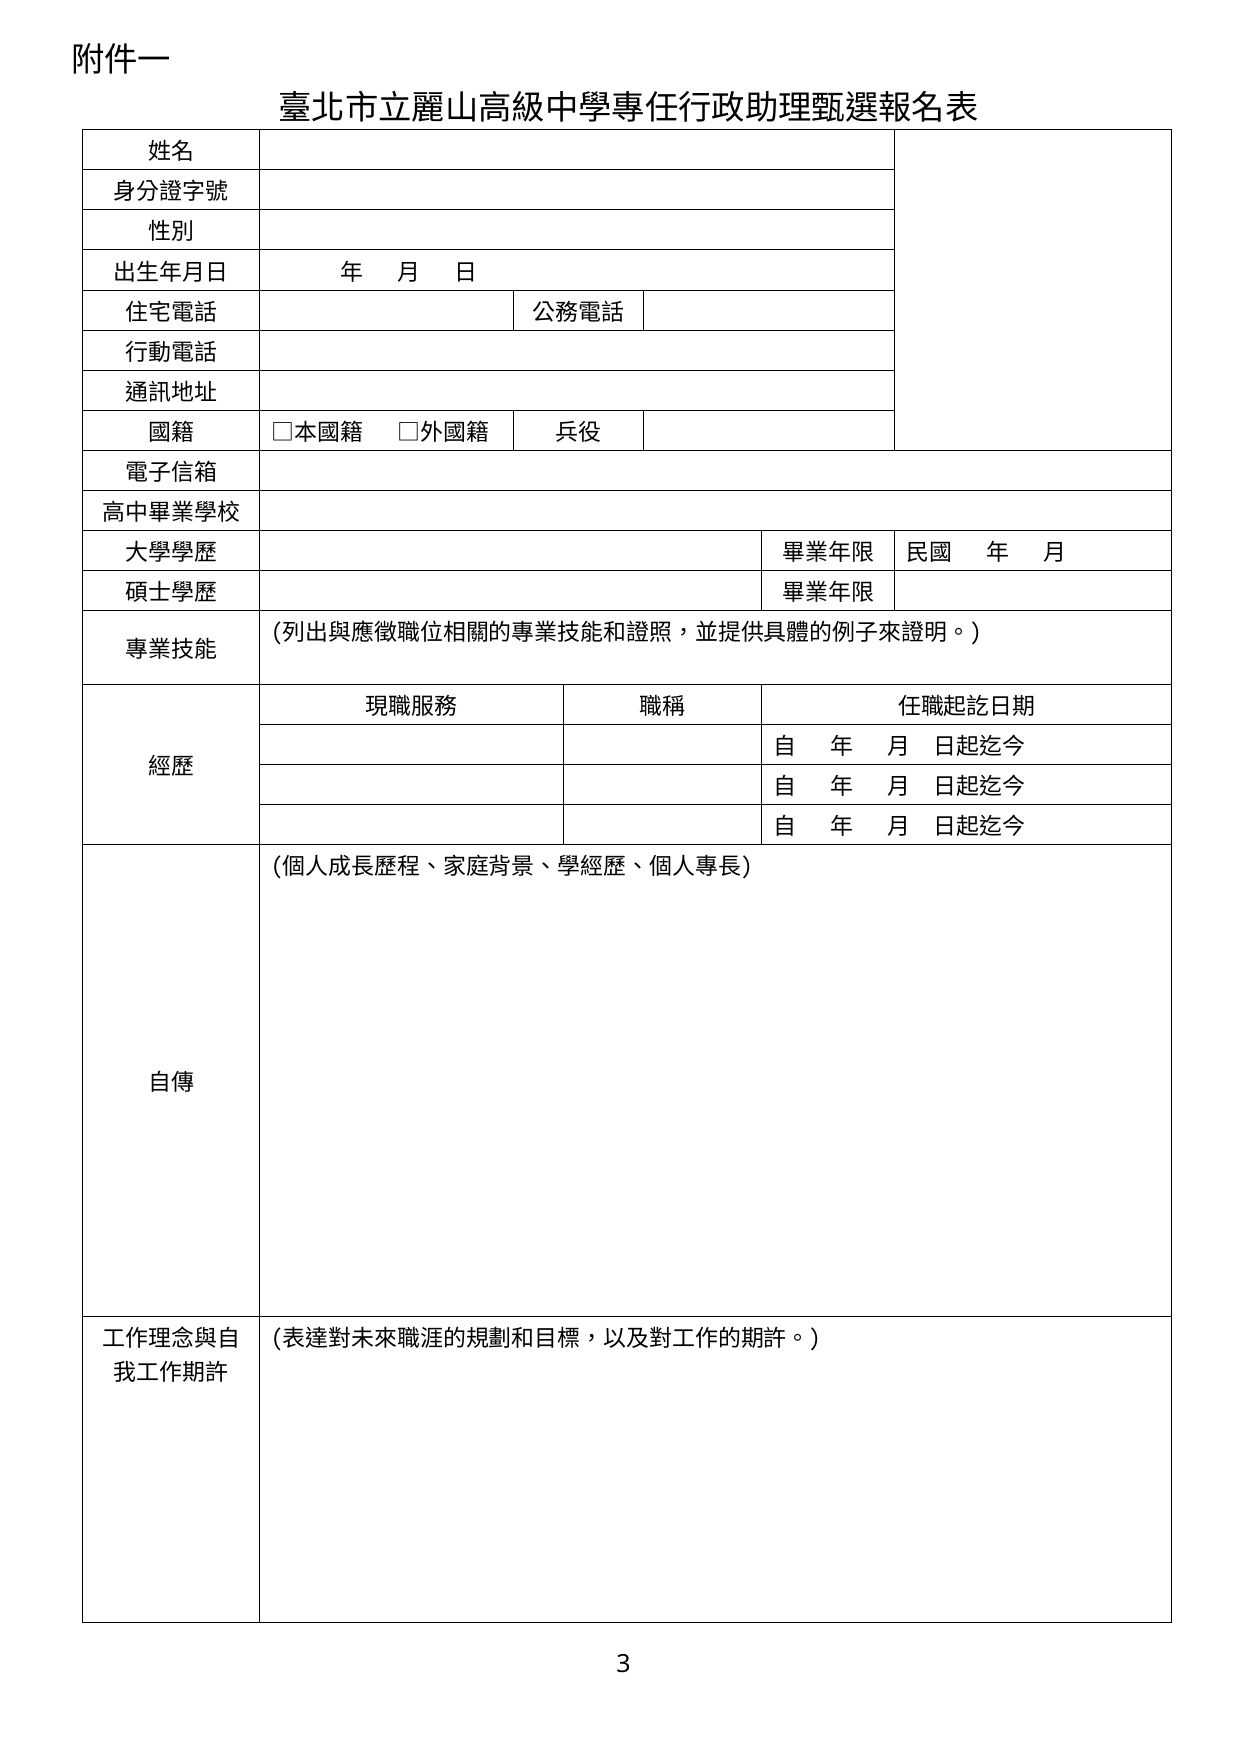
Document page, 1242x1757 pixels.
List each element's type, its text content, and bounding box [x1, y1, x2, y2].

table_cell [564, 725, 761, 764]
table_cell [644, 291, 894, 329]
table_cell 經歷 [83, 685, 259, 844]
table_cell [260, 371, 894, 410]
table_cell 自 年 月 日起迄今 [762, 765, 1171, 804]
table_cell 行動電話 [83, 331, 259, 370]
table_cell [260, 725, 563, 764]
table_cell [564, 805, 761, 844]
table_cell 住宅電話 [83, 291, 259, 329]
table_cell (表達對未來職涯的規劃和目標，以及對工作的期許。) [260, 1317, 1171, 1622]
table_cell 工作理念與自我工作期許 [83, 1317, 259, 1622]
table_cell 碩士學歷 [83, 571, 259, 610]
table_cell 年 月 日 [260, 250, 894, 289]
table_cell [260, 291, 513, 329]
table_cell [260, 170, 894, 209]
table_cell [260, 451, 1171, 490]
table_cell 任職起訖日期 [762, 685, 1171, 724]
table_cell □本國籍 □外國籍 [260, 411, 513, 450]
table_cell [644, 411, 894, 450]
table_header 姓名 [83, 130, 259, 169]
text 臺北市立麗山高級中學專任行政助理甄選報名表 [71, 81, 1185, 129]
table_cell 職稱 [564, 685, 761, 724]
table_cell [260, 210, 894, 249]
table_cell 電子信箱 [83, 451, 259, 490]
table_cell 高中畢業學校 [83, 491, 259, 530]
table_cell 畢業年限 [762, 571, 894, 610]
table_cell 兵役 [514, 411, 643, 450]
table_header [260, 130, 894, 169]
table_cell 公務電話 [514, 291, 643, 329]
table_cell 國籍 [83, 411, 259, 450]
table_cell 大學學歷 [83, 531, 259, 570]
table_header [895, 130, 1171, 450]
table_cell 出生年月日 [83, 250, 259, 289]
table_cell [260, 571, 761, 610]
table_cell (列出與應徵職位相關的專業技能和證照，並提供具體的例子來證明。) [260, 611, 1171, 684]
table_cell (個人成長歷程、家庭背景、學經歷、個人專長) [260, 845, 1171, 1316]
table_cell 專業技能 [83, 611, 259, 684]
table_cell 自 年 月 日起迄今 [762, 805, 1171, 844]
table_cell 現職服務 [260, 685, 563, 724]
table_cell [895, 571, 1171, 610]
table_cell [260, 331, 894, 370]
table_cell 自傳 [83, 845, 259, 1316]
table_cell [260, 491, 1171, 530]
table_cell 性別 [83, 210, 259, 249]
table_cell [260, 765, 563, 804]
text 附件一 [71, 33, 1185, 81]
table_cell 身分證字號 [83, 170, 259, 209]
table_cell 民國 年 月 [895, 531, 1171, 570]
table_cell [564, 765, 761, 804]
table_cell 自 年 月 日起迄今 [762, 725, 1171, 764]
table_cell [260, 531, 761, 570]
table_cell [260, 805, 563, 844]
table_cell 通訊地址 [83, 371, 259, 410]
table_cell 畢業年限 [762, 531, 894, 570]
